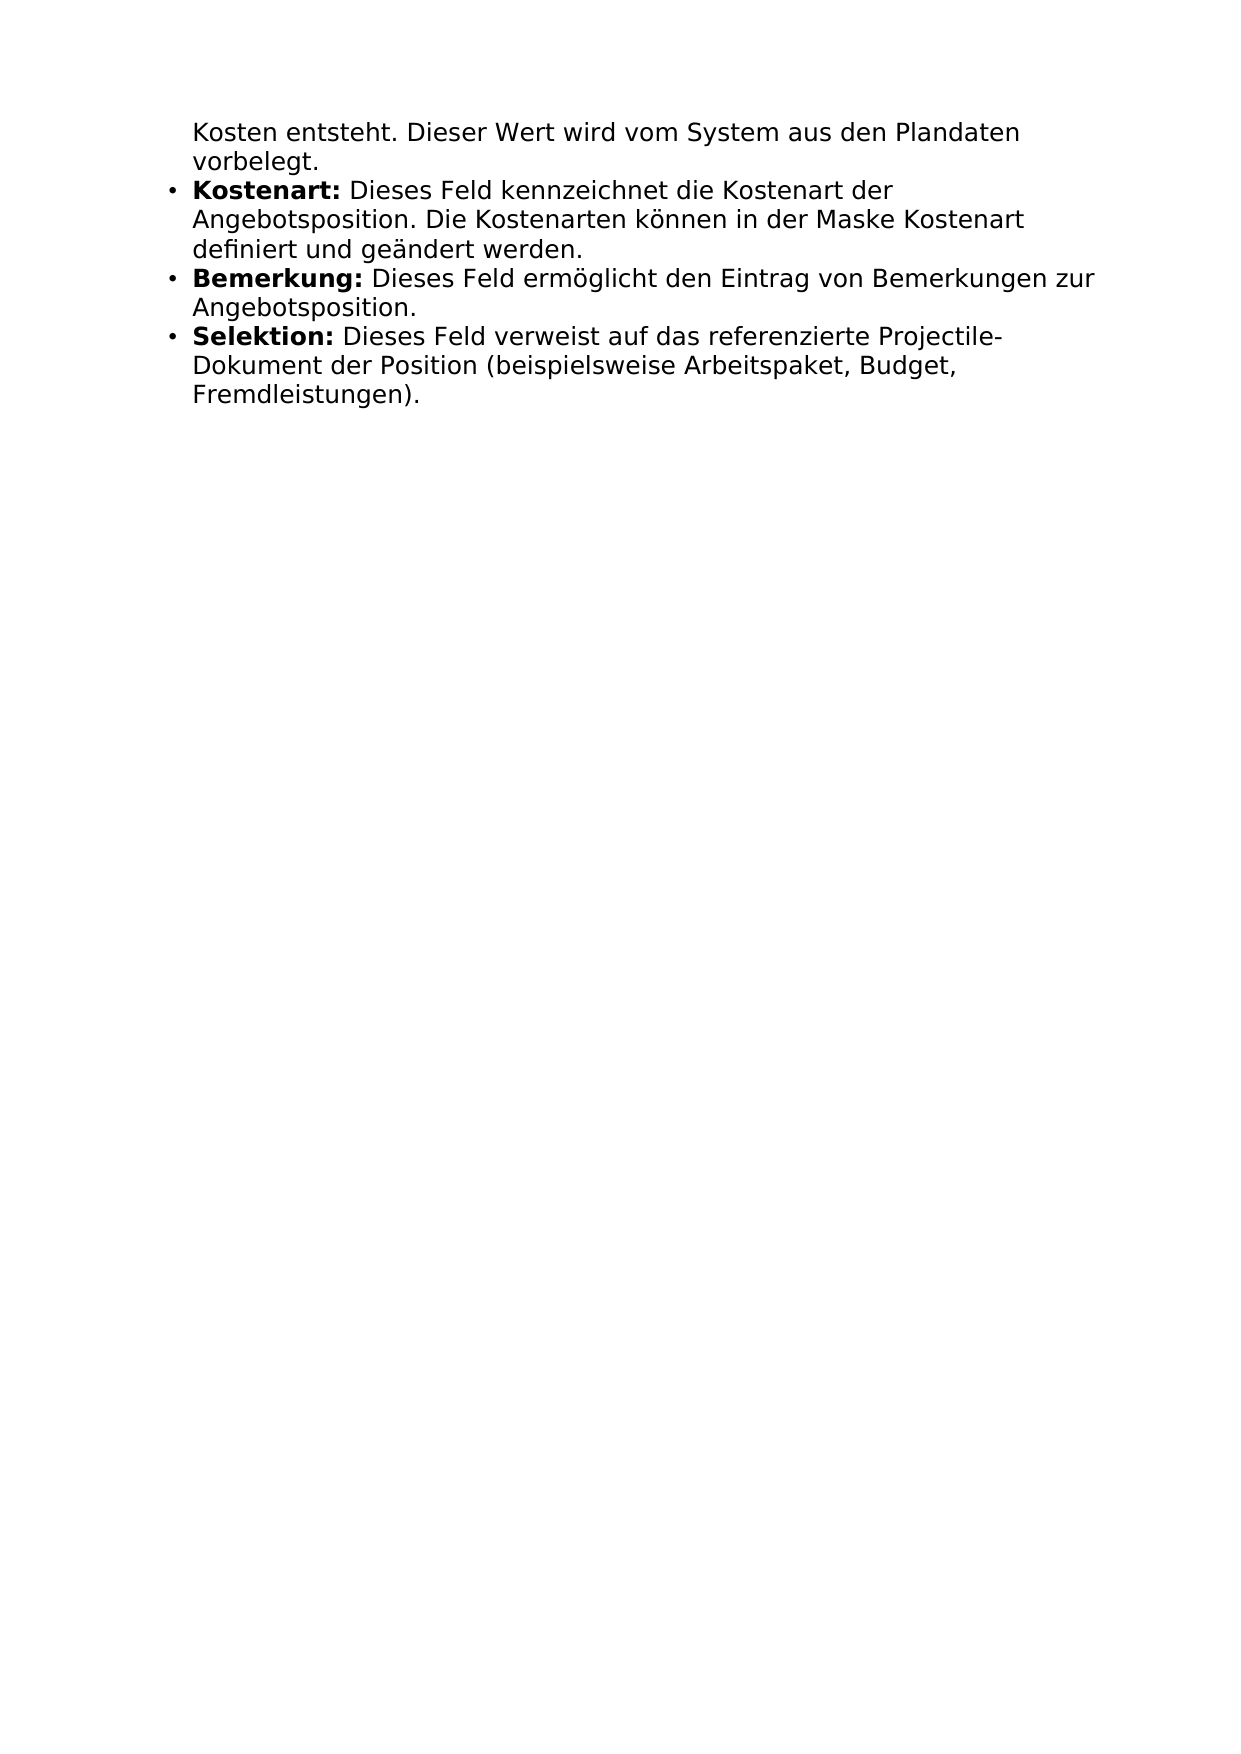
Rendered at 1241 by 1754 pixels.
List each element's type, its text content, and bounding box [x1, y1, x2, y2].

list Kosten entsteht. Dieser Wert wird vom System aus den Plandaten vorbelegt. [177, 118, 1122, 176]
list Selektion: Dieses Feld verweist auf das referenzierte Projectile-Dokument der Position (beispielsweise Arbeitspaket, Budget, Fremdleistungen). [177, 322, 1122, 410]
list Bemerkung: Dieses Feld ermöglicht den Eintrag von Bemerkungen zur Angebotsposition. [177, 264, 1122, 322]
list Kostenart: Dieses Feld kennzeichnet die Kostenart der Angebotsposition. Die Kostenarten können in der Maske Kostenart definiert und geändert werden. [177, 176, 1122, 264]
